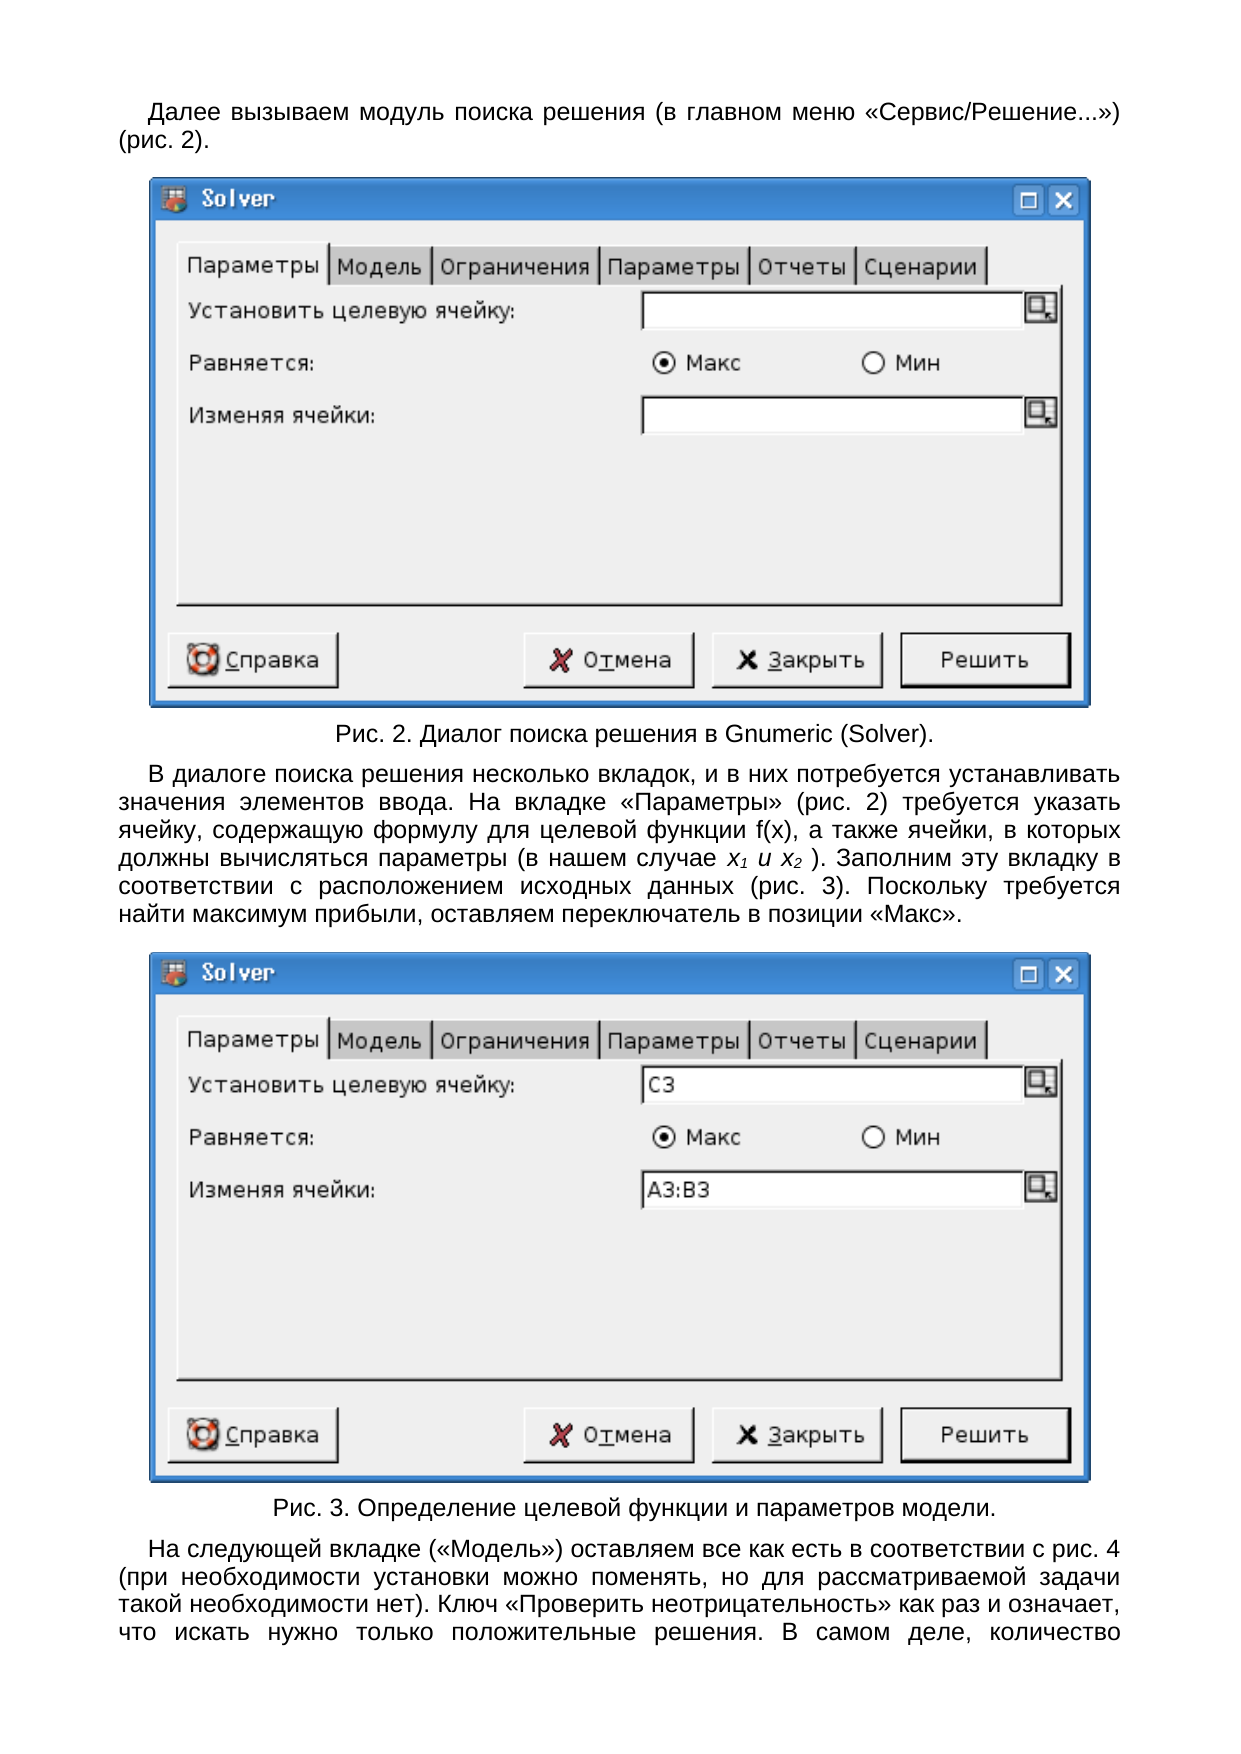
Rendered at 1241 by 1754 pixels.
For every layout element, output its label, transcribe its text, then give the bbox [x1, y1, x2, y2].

text В диалоге поиска решения несколько вкладок, и в них потребуется устанавливать значения элементов ввода. На вкладке «Параметры» (рис. 2) требуется указать ячейку, содержащую формулу для целевой функции f(x), а также ячейки, в которых должны вычисляться параметры (в нашем случае x1 и x2 ). Заполним эту вкладку в соответствии с расположением исходных данных (рис. 3). Поскольку требуется найти максимум прибыли, оставляем переключатель в позиции «Макс». [118, 760, 1122, 928]
text Рис. 3. Определение целевой функции и параметров модели. [118, 940, 1122, 1522]
picture [149, 952, 1091, 1483]
text Рис. 2. Диалог поиска решения в Gnumeric (Solver). [118, 166, 1122, 748]
text На следующей вкладке («Модель») оставляем все как есть в соответствии с рис. 4 (при необходимости установки можно поменять, но для рассматриваемой задачи такой необходимости нет). Ключ «Проверить неотрицательность» как раз и означает, что искать нужно только положительные решения. В самом деле, количество [118, 1534, 1122, 1646]
text Далее вызываем модуль поиска решения (в главном меню «Сервис/Решение...») (рис. 2). [118, 98, 1122, 153]
picture [149, 177, 1091, 708]
